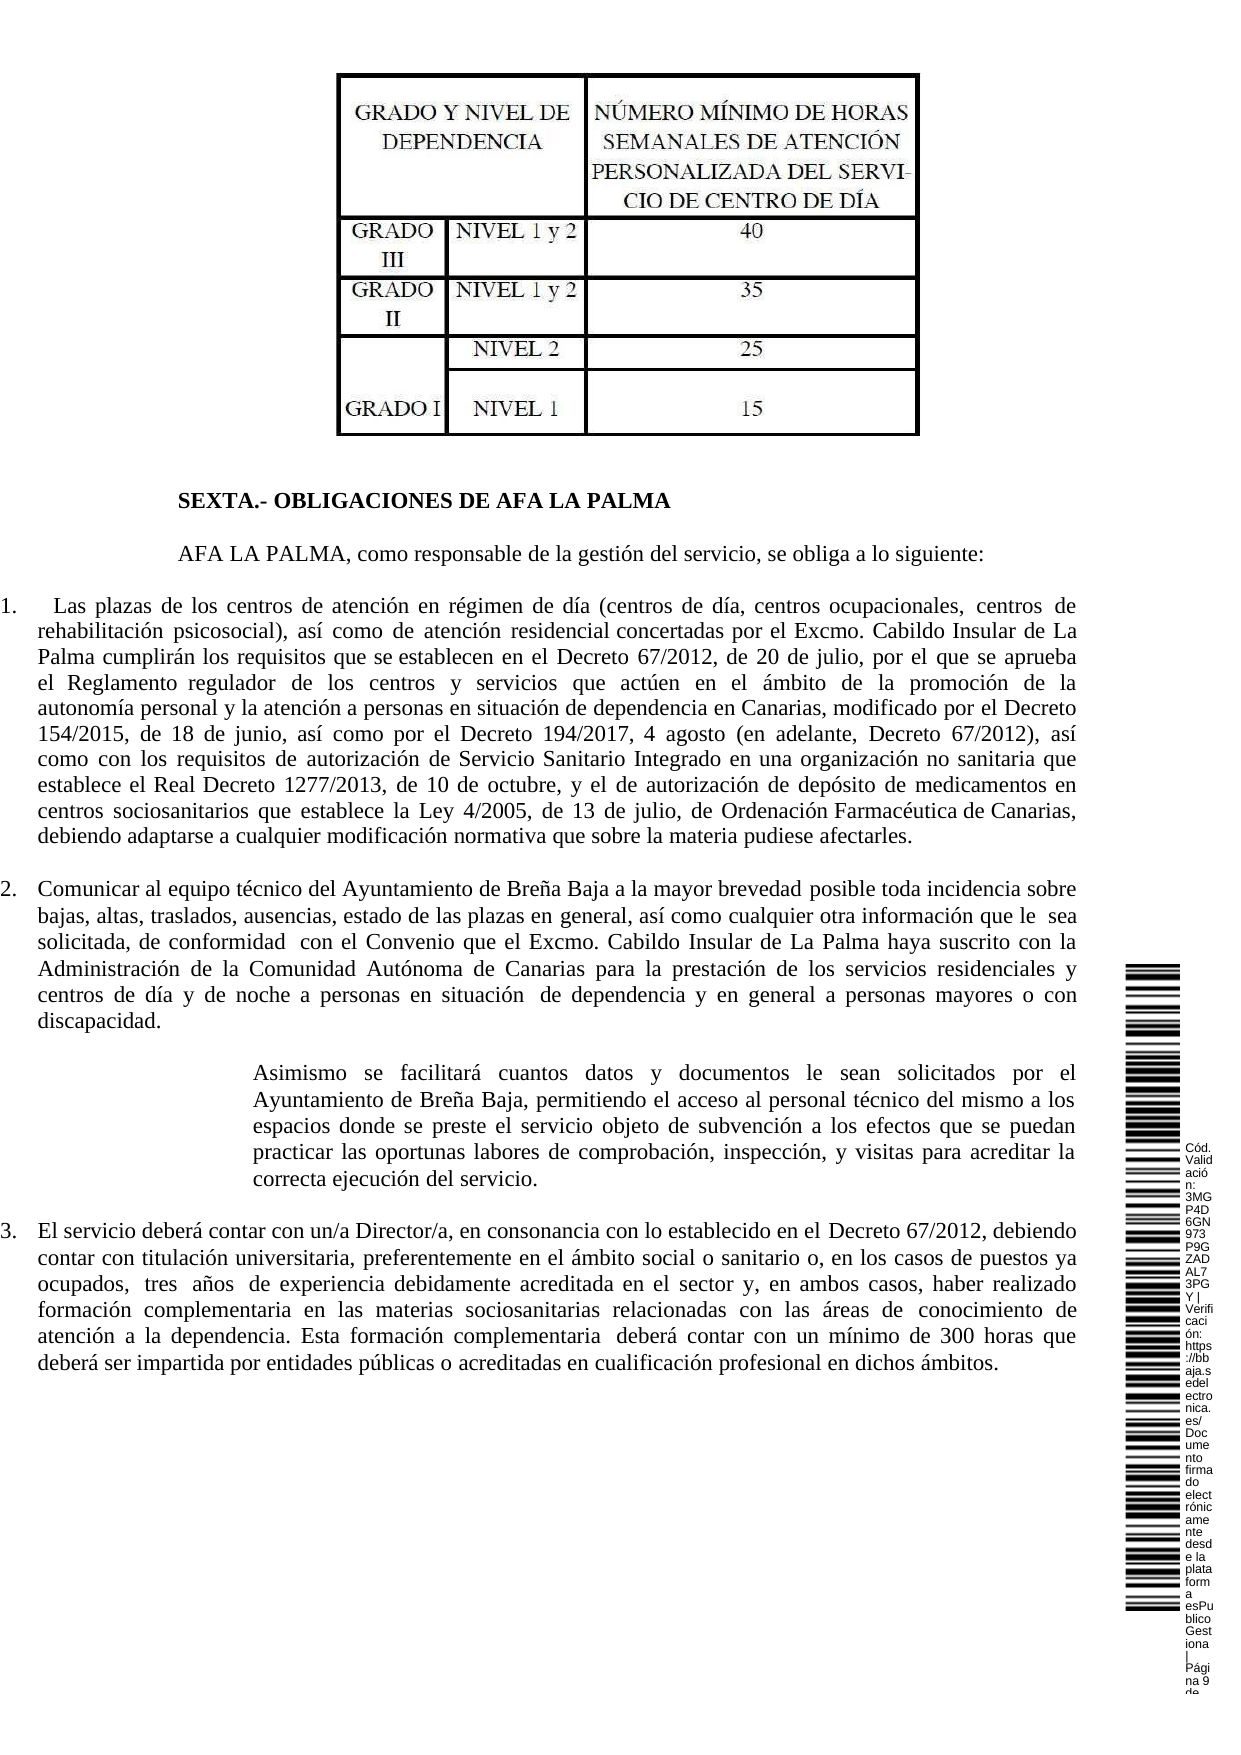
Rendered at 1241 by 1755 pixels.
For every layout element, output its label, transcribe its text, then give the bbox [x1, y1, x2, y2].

text Cód. Validación: 3MGP4D6GN973P9GZADAL73PGY | Verificación: https://bbaja.sedelectronica.es/ Documento firmado electrónicamente desde la plataforma esPublico Gestiona | Página 9 de 37 [1185, 1142, 1214, 1693]
list Las plazas de los centros de atención en régimen de día (centros de día, centros ocupacionales, centros de rehabilitación psicosocial), así como de atención residencial concertadas por el Excmo. Cabildo Insular de La Palma cumplirán los requisitos que se establecen en el Decreto 67/2012, de 20 de julio, por el que se aprueba el Reglamento regulador de los centros y servicios que actúen en el ámbito de la promoción de la autonomía personal y la atención a personas en situación de dependencia en Canarias, modificado por el Decreto 154/2015, de 18 de junio, así como por el Decreto 194/2017, 4 agosto (en adelante, Decreto 67/2012), así como con los requisitos de autorización de Servicio Sanitario Integrado en una organización no sanitaria que establece el Real Decreto 1277/2013, de 10 de octubre, y el de autorización de depósito de medicamentos en centros sociosanitarios que establece la Ley 4/2005, de 13 de julio, de Ordenación Farmacéutica de Canarias, debiendo adaptarse a cualquier modificación normativa que sobre la materia pudiese afectarles. [0, 593, 1077, 849]
list Comunicar al equipo técnico del Ayuntamiento de Breña Baja a la mayor brevedad posible toda incidencia sobre bajas, altas, traslados, ausencias, estado de las plazas en general, así como cualquier otra información que le sea solicitada, de conformidad con el Convenio que el Excmo. Cabildo Insular de La Palma haya suscrito con la Administración de la Comunidad Autónoma de Canarias para la prestación de los servicios residenciales y centros de día y de noche a personas en situación de dependencia y en general a personas mayores o con discapacidad. [0, 876, 1077, 1034]
list El servicio deberá contar con un/a Director/a, en consonancia con lo establecido en el Decreto 67/2012, debiendo contar con titulación universitaria, preferentemente en el ámbito social o sanitario o, en los casos de puestos ya ocupados, tres años de experiencia debidamente acreditada en el sector y, en ambos casos, haber realizado formación complementaria en las materias sociosanitarias relacionadas con las áreas de conocimiento de atención a la dependencia. Esta formación complementaria deberá contar con un mínimo de 300 horas que deberá ser impartida por entidades públicas o acreditadas en cualificación profesional en dichos ámbitos. [0, 1217, 1077, 1375]
subtitle SEXTA.- OBLIGACIONES DE AFA LA PALMA [178, 487, 1191, 514]
text AFA LA PALMA, como responsable de la gestión del servicio, se obliga a lo siguiente: [178, 540, 1191, 566]
text Asimismo se facilitará cuantos datos y documentos le sean solicitados por el Ayuntamiento de Breña Baja, permitiendo el acceso al personal técnico del mismo a los espacios donde se preste el servicio objeto de subvención a los efectos que se puedan practicar las oportunas labores de comprobación, inspección, y visitas para acreditar la correcta ejecución del servicio. [253, 1059, 1077, 1191]
